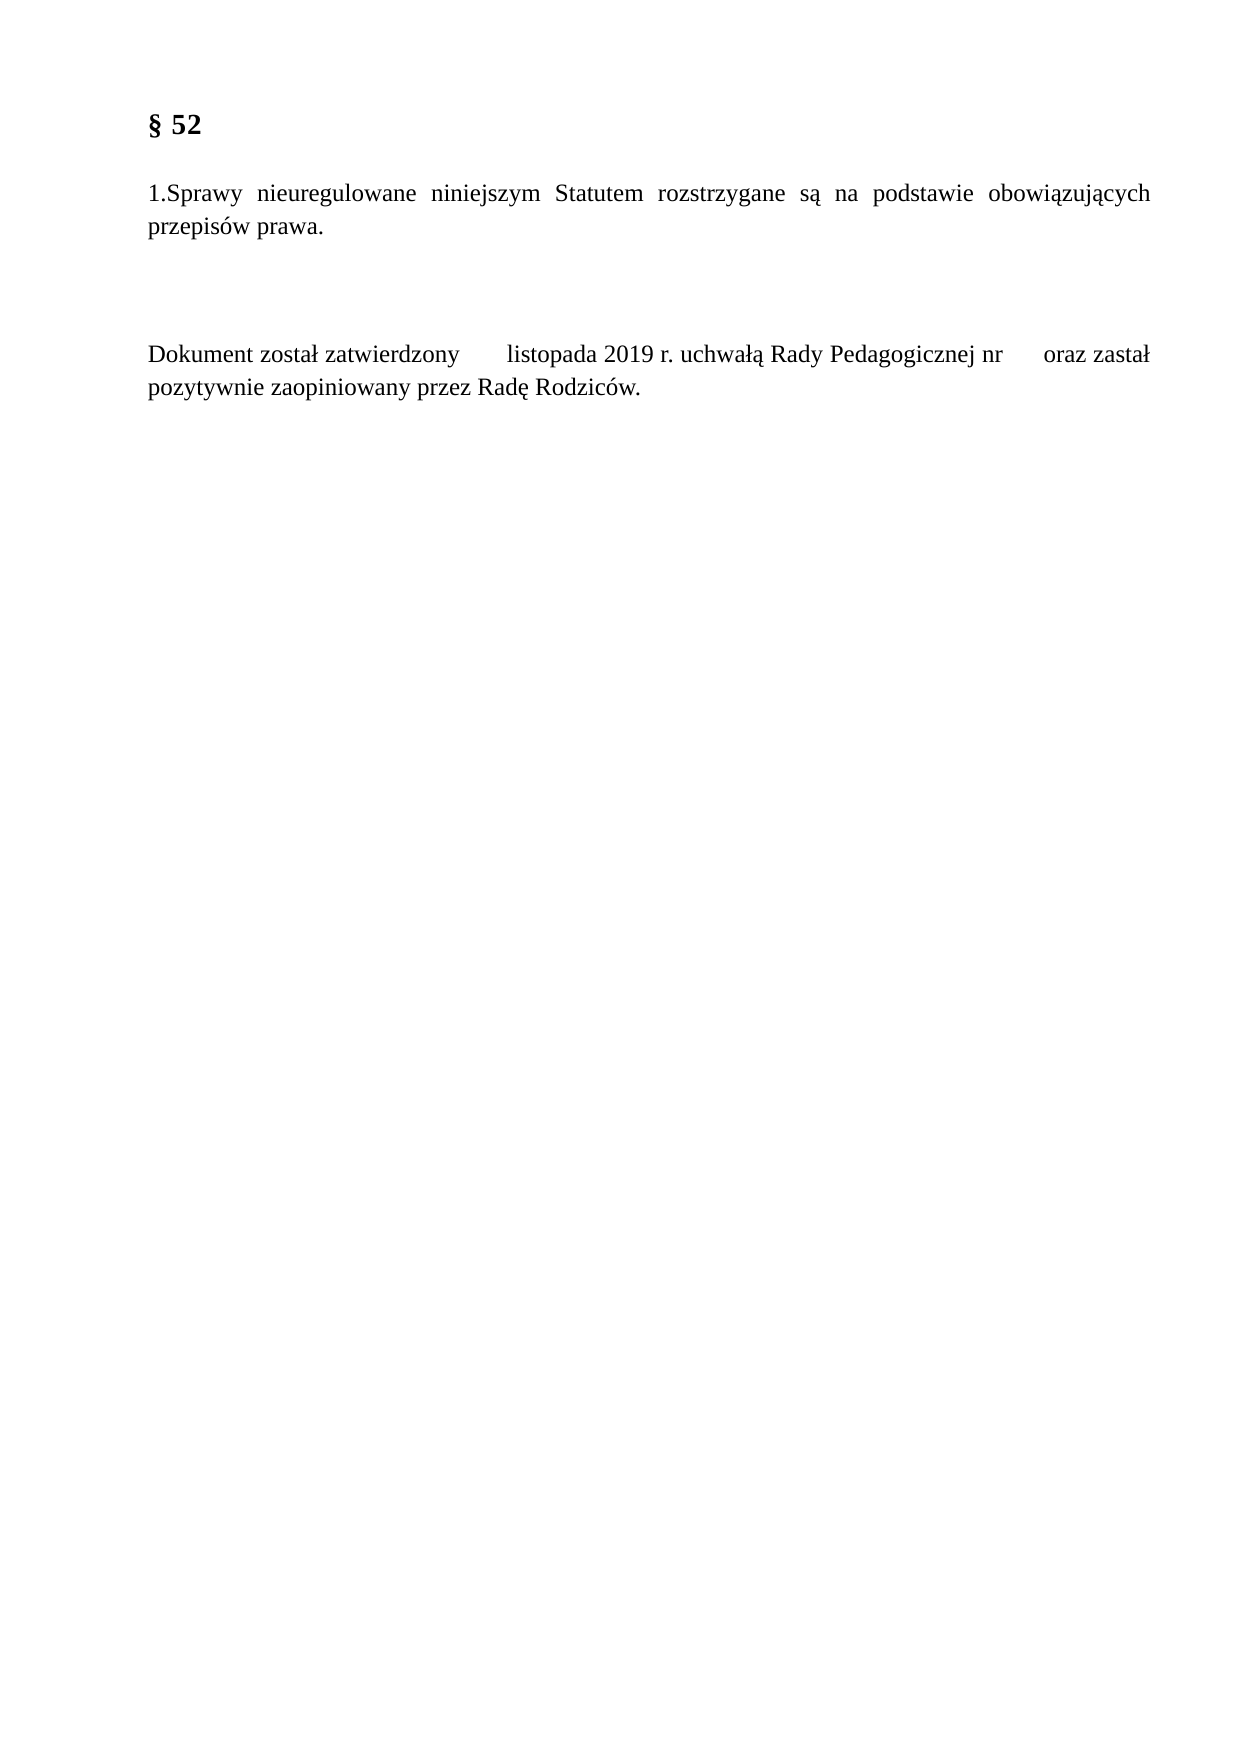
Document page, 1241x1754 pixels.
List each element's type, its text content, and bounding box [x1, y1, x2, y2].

text § 52 [148, 107, 1152, 140]
text Dokument został zatwierdzony listopada 2019 r. uchwałą Rady Pedagogicznej nr oraz zastał pozytywnie zaopiniowany przez Radę Rodziców. [148, 339, 1152, 401]
text 1.Sprawy nieuregulowane niniejszym Statutem rozstrzygane są na podstawie obowiązujących przepisów prawa. [148, 178, 1152, 240]
